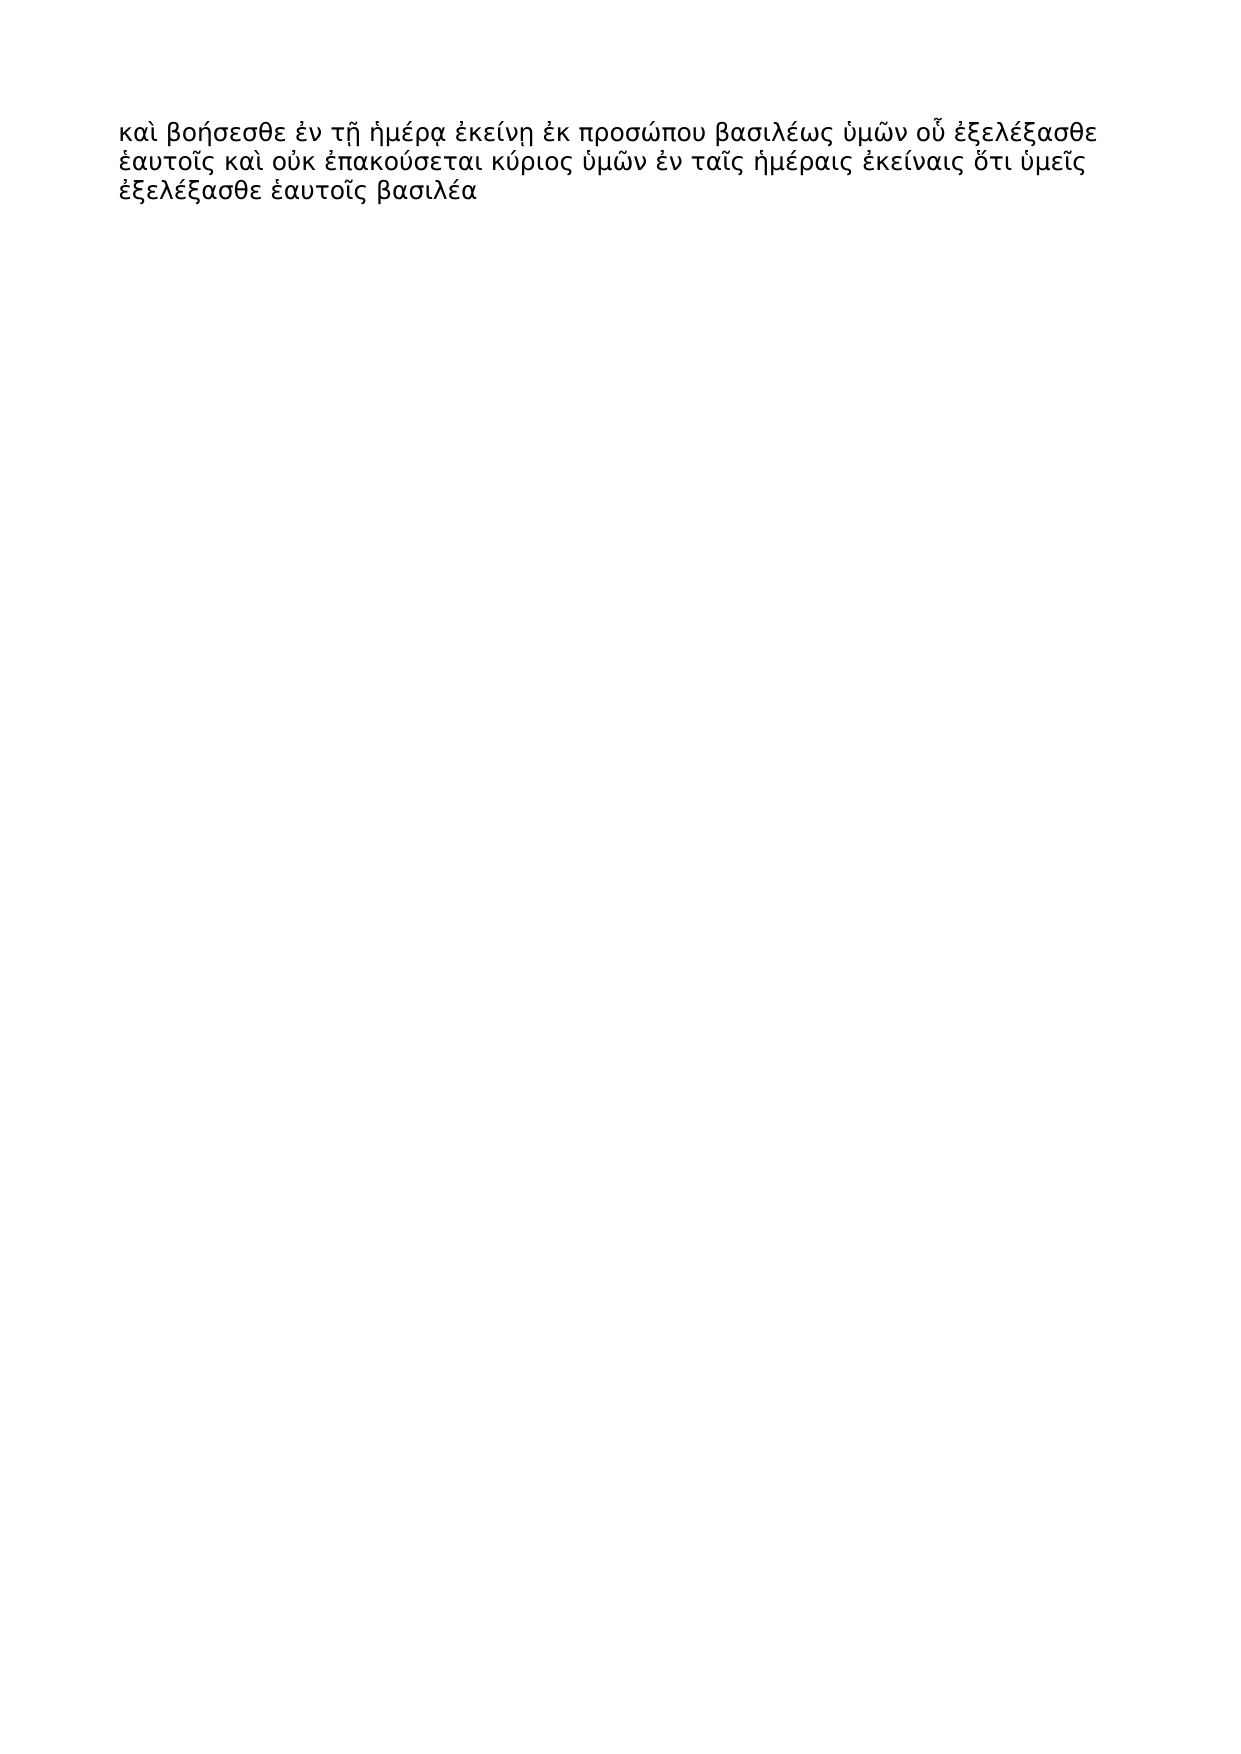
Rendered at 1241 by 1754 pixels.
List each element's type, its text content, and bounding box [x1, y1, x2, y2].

text καὶ βοήσεσθε ἐν τῇ ἡμέρᾳ ἐκείνῃ ἐκ προσώπου βασιλέως ὑμῶν οὗ ἐξελέξασθε ἑαυτοῖς καὶ οὐκ ἐπακούσεται κύριος ὑμῶν ἐν ταῖς ἡμέραις ἐκείναις ὅτι ὑμεῖς ἐξελέξασθε ἑαυτοῖς βασιλέα [118, 118, 1122, 206]
